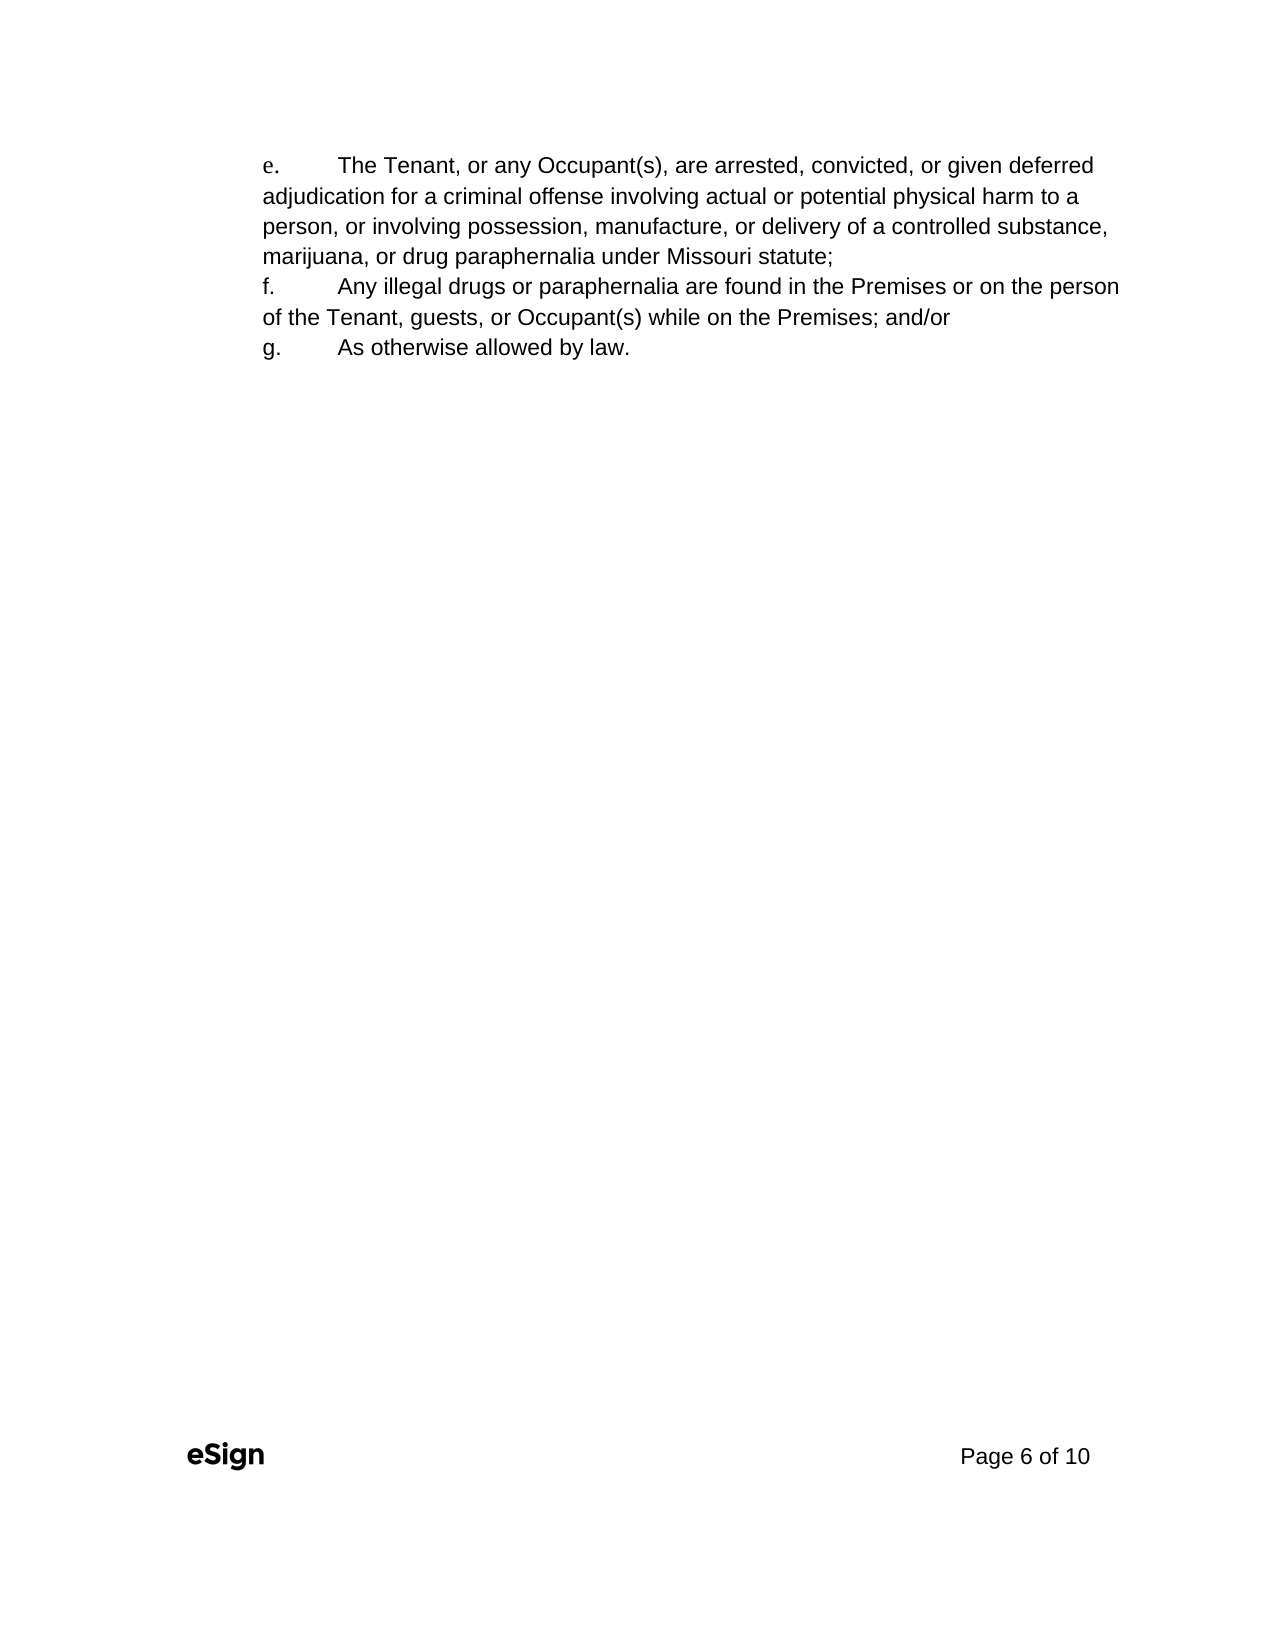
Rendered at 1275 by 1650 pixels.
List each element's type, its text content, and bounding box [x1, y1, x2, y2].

list As otherwise allowed by law. [262, 334, 1125, 360]
list Any illegal drugs or paraphernalia are found in the Premises or on the person of the Tenant, guests, or Occupant(s) while on the Premises; and/or [262, 273, 1125, 330]
list The Tenant, or any Occupant(s), are arrested, convicted, or given deferred adjudication for a criminal offense involving actual or potential physical harm to a person, or involving possession, manufacture, or delivery of a controlled substance, marijuana, or drug paraphernalia under Missouri statute; [262, 150, 1125, 269]
